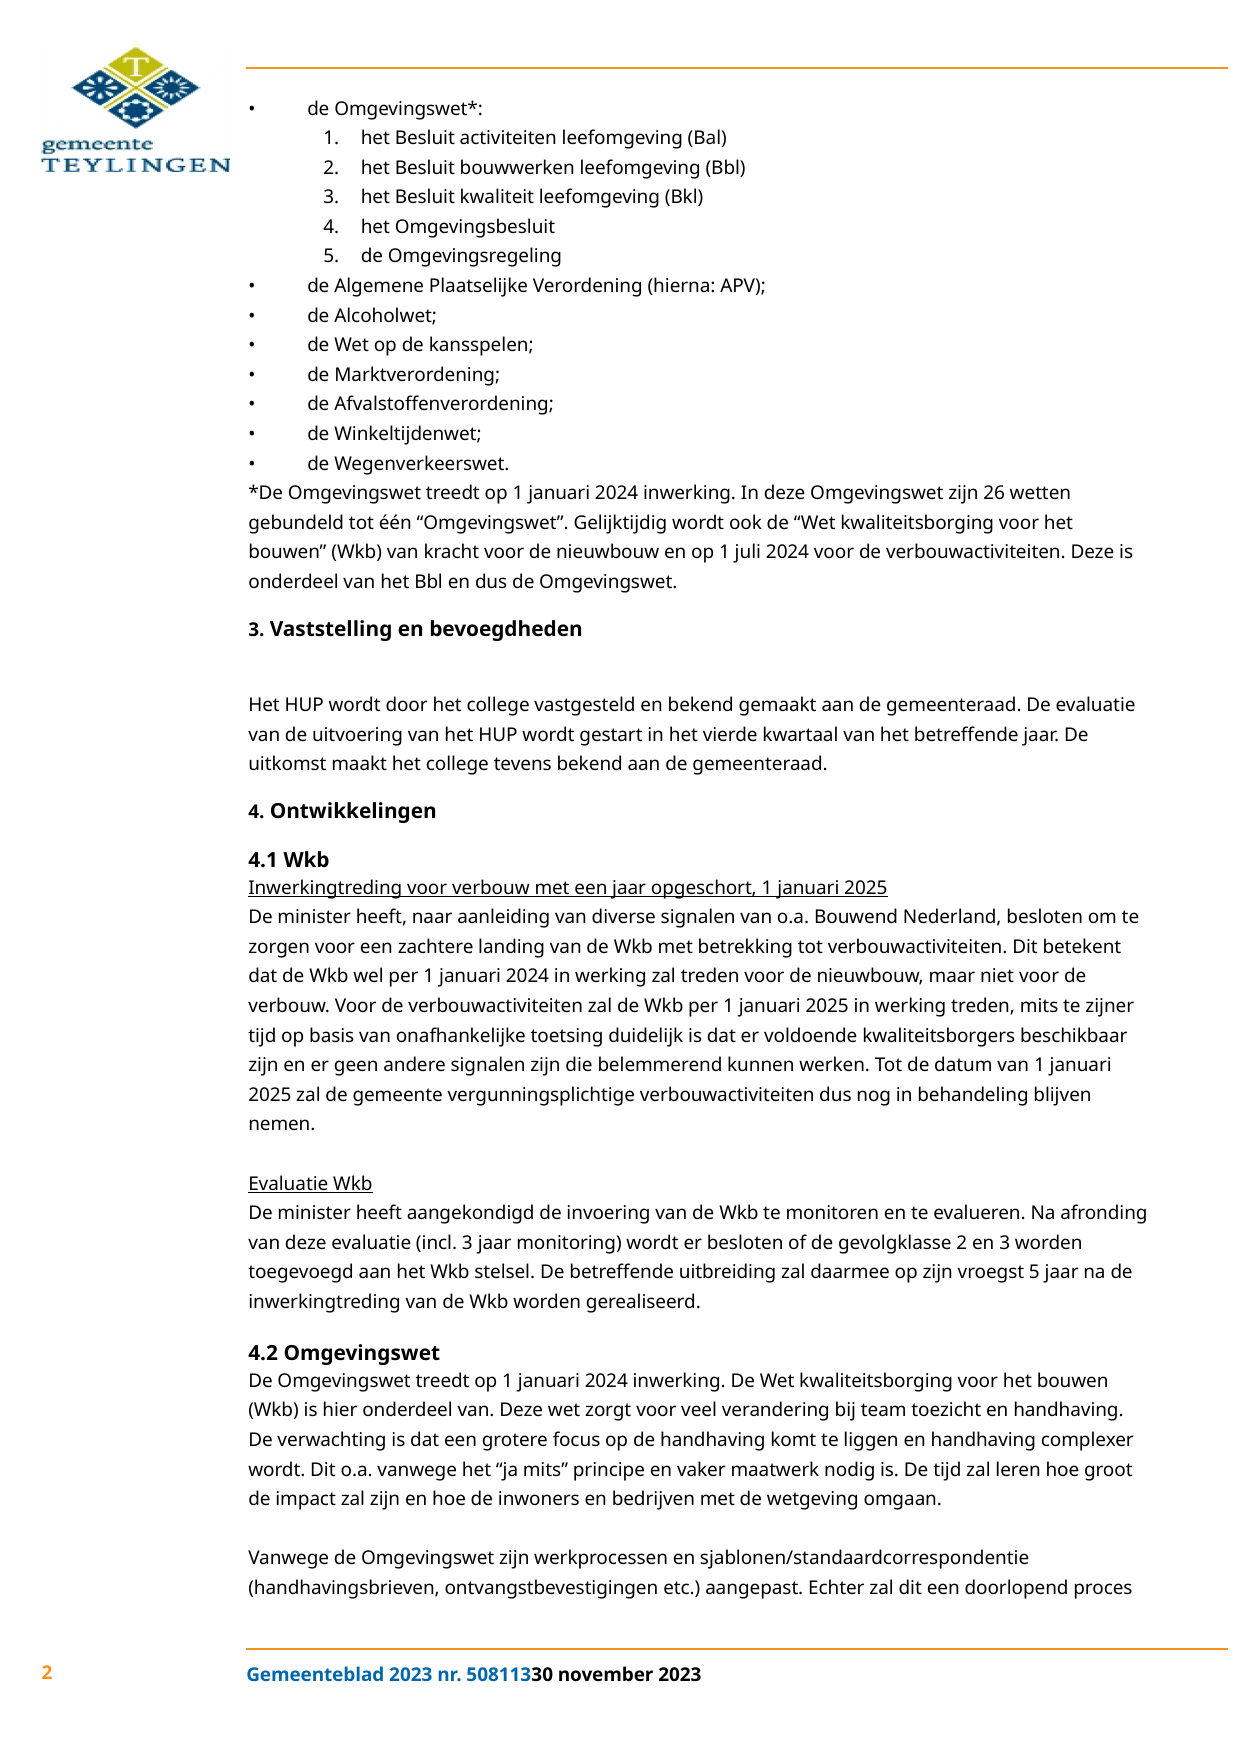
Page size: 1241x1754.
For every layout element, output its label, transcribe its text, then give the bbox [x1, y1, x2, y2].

text De minister heeft aangekondigd de invoering van de Wkb te monitoren en te evalueren. Na afronding van deze evaluatie (incl. 3 jaar monitoring) wordt er besloten of de gevolgklasse 2 en 3 worden toegevoegd aan het Wkb stelsel. De betreffende uitbreiding zal daarmee op zijn vroegst 5 jaar na de inwerkingtreding van de Wkb worden gerealiseerd. [248, 1199, 1152, 1314]
text De Omgevingswet treedt op 1 januari 2024 inwerking. De Wet kwaliteitsborging voor het bouwen (Wkb) is hier onderdeel van. Deze wet zorgt voor veel verandering bij team toezicht en handhaving. De verwachting is dat een grotere focus op de handhaving komt te liggen en handhaving complexer wordt. Dit o.a. vanwege het “ja mits” principe en vaker maatwerk nodig is. De tijd zal leren hoe groot de impact zal zijn en hoe de inwoners en bedrijven met de wetgeving omgaan. [248, 1367, 1152, 1511]
list de Algemene Plaatselijke Verordening (hierna: APV); [248, 272, 1152, 298]
text *De Omgevingswet treedt op 1 januari 2024 inwerking. In deze Omgevingswet zijn 26 wetten gebundeld tot één “Omgevingswet”. Gelijktijdig wordt ook de “Wet kwaliteitsborging voor het bouwen” (Wkb) van kracht voor de nieuwbouw en op 1 juli 2024 voor de verbouwactiviteiten. Deze is onderdeel van het Bbl en dus de Omgevingswet. [248, 479, 1152, 594]
text 4. Ontwikkelingen [248, 796, 1152, 825]
list de Wet op de kansspelen; [248, 331, 1152, 357]
list het Besluit bouwwerken leefomgeving (Bbl) [323, 154, 1152, 180]
list de Alcoholwet; [248, 302, 1152, 328]
text 4.1 Wkb [248, 846, 1152, 874]
list het Besluit kwaliteit leefomgeving (Bkl) [323, 183, 1152, 209]
text Het HUP wordt door het college vastgesteld en bekend gemaakt aan de gemeenteraad. De evaluatie van de uitvoering van het HUP wordt gestart in het vierde kwartaal van het betreffende jaar. De uitkomst maakt het college tevens bekend aan de gemeenteraad. [248, 691, 1152, 776]
list de Wegenverkeerswet. [248, 450, 1152, 476]
text Vanwege de Omgevingswet zijn werkprocessen en sjablonen/standaardcorrespondentie (handhavingsbrieven, ontvangstbevestigingen etc.) aangepast. Echter zal dit een doorlopend proces [248, 1544, 1152, 1600]
list de Marktverordening; [248, 361, 1152, 387]
list de Omgevingsregeling [323, 243, 1152, 268]
text De minister heeft, naar aanleiding van diverse signalen van o.a. Bouwend Nederland, besloten om te zorgen voor een zachtere landing van de Wkb met betrekking tot verbouwactiviteiten. Dit betekent dat de Wkb wel per 1 januari 2024 in werking zal treden voor de nieuwbouw, maar niet voor de verbouw. Voor de verbouwactiviteiten zal de Wkb per 1 januari 2025 in werking treden, mits te zijner tijd op basis van onafhankelijke toetsing duidelijk is dat er voldoende kwaliteitsborgers beschikbaar zijn en er geen andere signalen zijn die belemmerend kunnen werken. Tot de datum van 1 januari 2025 zal de gemeente vergunningsplichtige verbouwactiviteiten dus nog in behandeling blijven nemen. [248, 903, 1152, 1136]
text 3. Vaststelling en bevoegdheden [248, 614, 1152, 642]
picture [41, 47, 231, 172]
list het Besluit activiteiten leefomgeving (Bal) [323, 124, 1152, 150]
list de Omgevingswet*: [248, 95, 1152, 121]
list de Winkeltijdenwet; [248, 420, 1152, 446]
list het Omgevingsbesluit [323, 213, 1152, 239]
text Inwerkingtreding voor verbouw met een jaar opgeschort, 1 januari 2025 [248, 874, 1152, 900]
text Evaluatie Wkb [248, 1170, 1152, 1196]
list de Afvalstoffenverordening; [248, 391, 1152, 416]
text 4.2 Omgevingswet [248, 1338, 1152, 1367]
